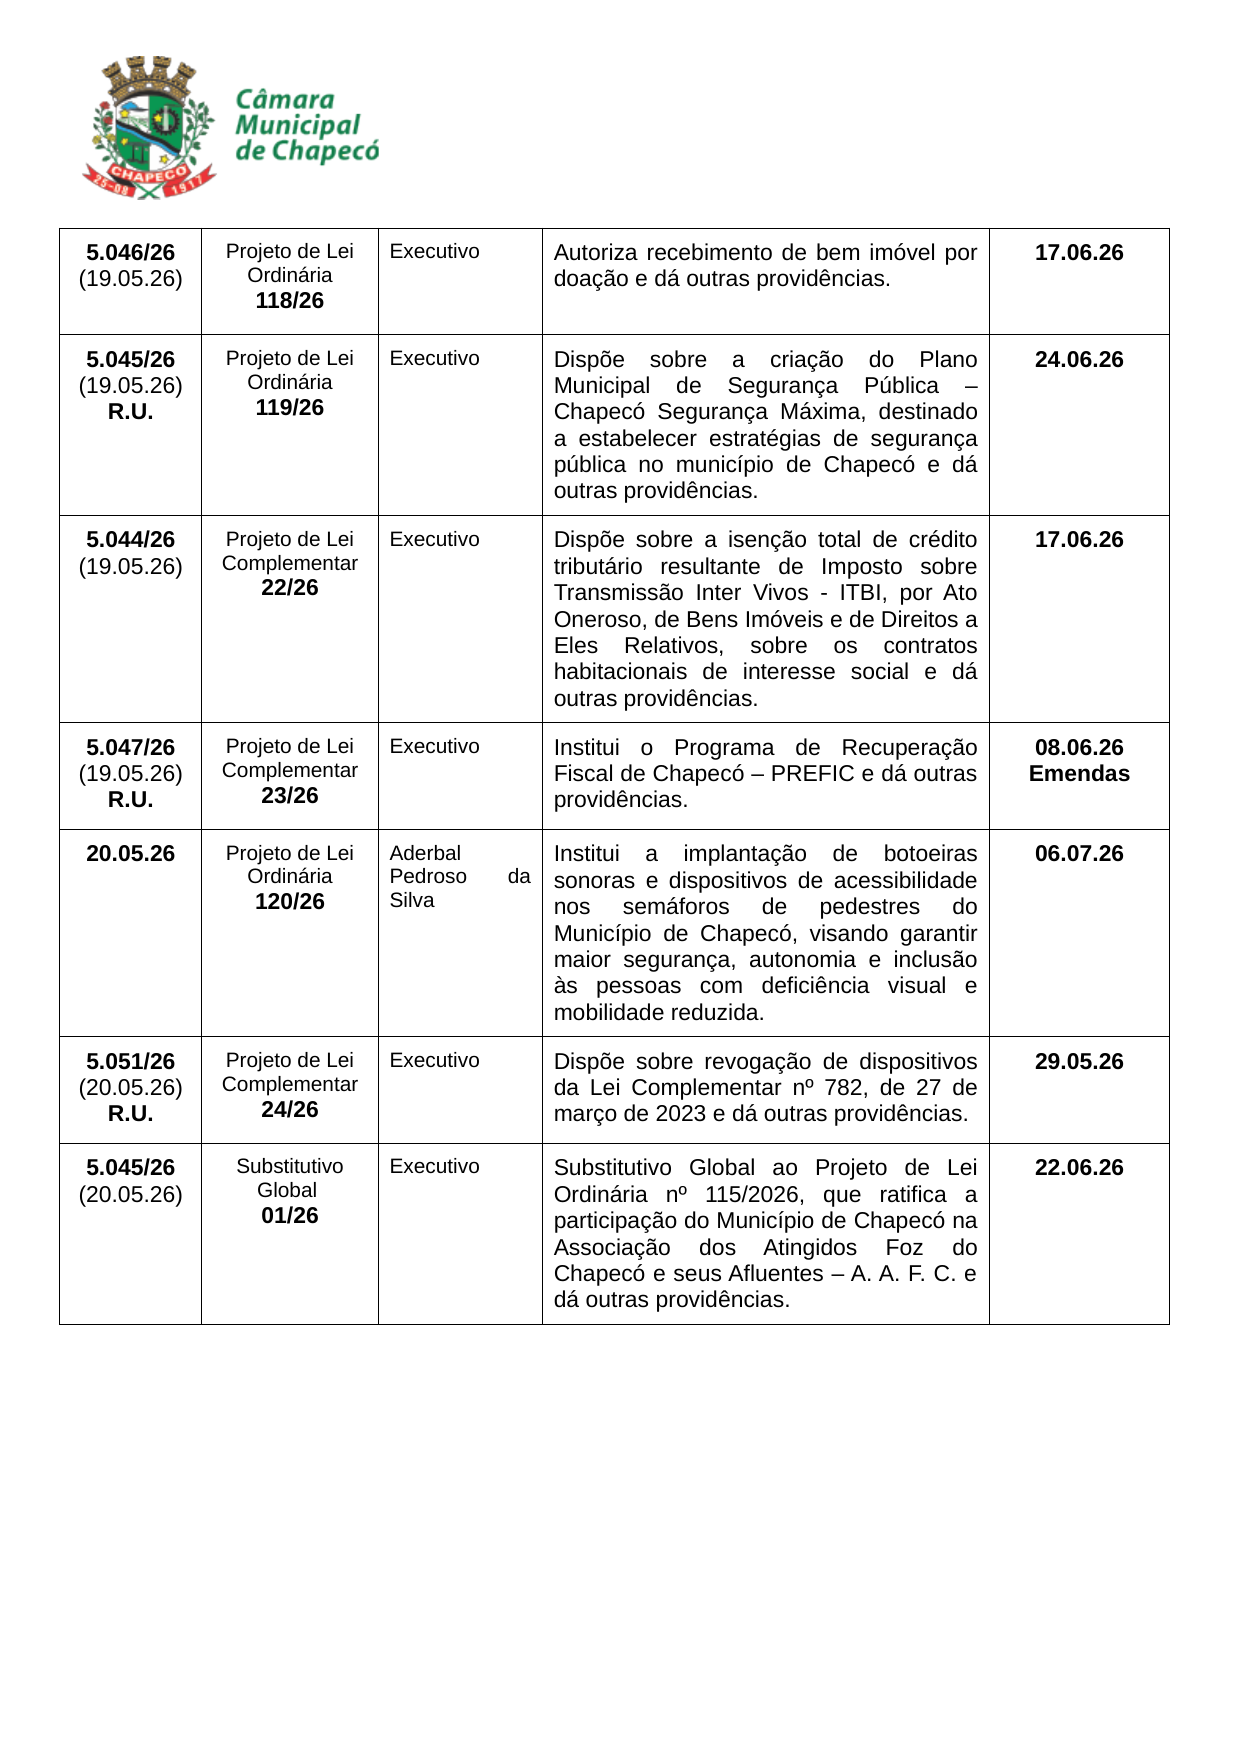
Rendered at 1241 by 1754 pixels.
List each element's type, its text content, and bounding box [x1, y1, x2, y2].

table_cell 17.06.26 [990, 516, 1169, 722]
table_cell Dispõe sobre a criação do Plano Municipal de Segurança Pública – Chapecó Segurança Máxima, destinado a estabelecer estratégias de segurança pública no município de Chapecó e dá outras providências. [543, 335, 989, 515]
table_cell Executivo [379, 1037, 542, 1143]
table_cell Substitutivo Global 01/26 [202, 1144, 378, 1324]
table_cell 5.045/26 (19.05.26) R.U. [60, 335, 201, 515]
table_cell Executivo [379, 1144, 542, 1324]
table_cell 29.05.26 [990, 1037, 1169, 1143]
table_cell 5.044/26 (19.05.26) [60, 516, 201, 722]
table_cell 5.051/26 (20.05.26) R.U. [60, 1037, 201, 1143]
table_cell 08.06.26 Emendas [990, 723, 1169, 829]
table_cell Projeto de Lei Complementar 23/26 [202, 723, 378, 829]
table_cell Projeto de Lei Ordinária 118/26 [202, 229, 378, 334]
table_cell 5.046/26 (19.05.26) [60, 229, 201, 334]
table_cell Dispõe sobre a isenção total de crédito tributário resultante de Imposto sobre Transmissão Inter Vivos - ITBI, por Ato Oneroso, de Bens Imóveis e de Direitos a Eles Relativos, sobre os contratos habitacionais de interesse social e dá outras providências. [543, 516, 989, 722]
table_cell Projeto de Lei Ordinária 120/26 [202, 830, 378, 1036]
table_cell Projeto de Lei Ordinária 119/26 [202, 335, 378, 515]
table_cell Executivo [379, 229, 542, 334]
table_cell 5.047/26 (19.05.26) R.U. [60, 723, 201, 829]
table_cell Executivo [379, 335, 542, 515]
table_cell Autoriza recebimento de bem imóvel por doação e dá outras providências. [543, 229, 989, 334]
picture [81, 56, 379, 200]
table_cell Institui o Programa de Recuperação Fiscal de Chapecó – PREFIC e dá outras providências. [543, 723, 989, 829]
table_cell 06.07.26 [990, 830, 1169, 1036]
table_cell 20.05.26 [60, 830, 201, 1036]
table_cell Executivo [379, 516, 542, 722]
table_cell Aderbal Pedroso da Silva [379, 830, 542, 1036]
table_cell 17.06.26 [990, 229, 1169, 334]
table_cell 24.06.26 [990, 335, 1169, 515]
table_cell Dispõe sobre revogação de dispositivos da Lei Complementar nº 782, de 27 de março de 2023 e dá outras providências. [543, 1037, 989, 1143]
table_cell Substitutivo Global ao Projeto de Lei Ordinária nº 115/2026, que ratifica a participação do Município de Chapecó na Associação dos Atingidos Foz do Chapecó e seus Afluentes – A. A. F. C. e dá outras providências. [543, 1144, 989, 1324]
table_cell Projeto de Lei Complementar 24/26 [202, 1037, 378, 1143]
table_cell Executivo [379, 723, 542, 829]
table_cell 5.045/26 (20.05.26) [60, 1144, 201, 1324]
table_cell Institui a implantação de botoeiras sonoras e dispositivos de acessibilidade nos semáforos de pedestres do Município de Chapecó, visando garantir maior segurança, autonomia e inclusão às pessoas com deficiência visual e mobilidade reduzida. [543, 830, 989, 1036]
table_cell 22.06.26 [990, 1144, 1169, 1324]
table_cell Projeto de Lei Complementar 22/26 [202, 516, 378, 722]
